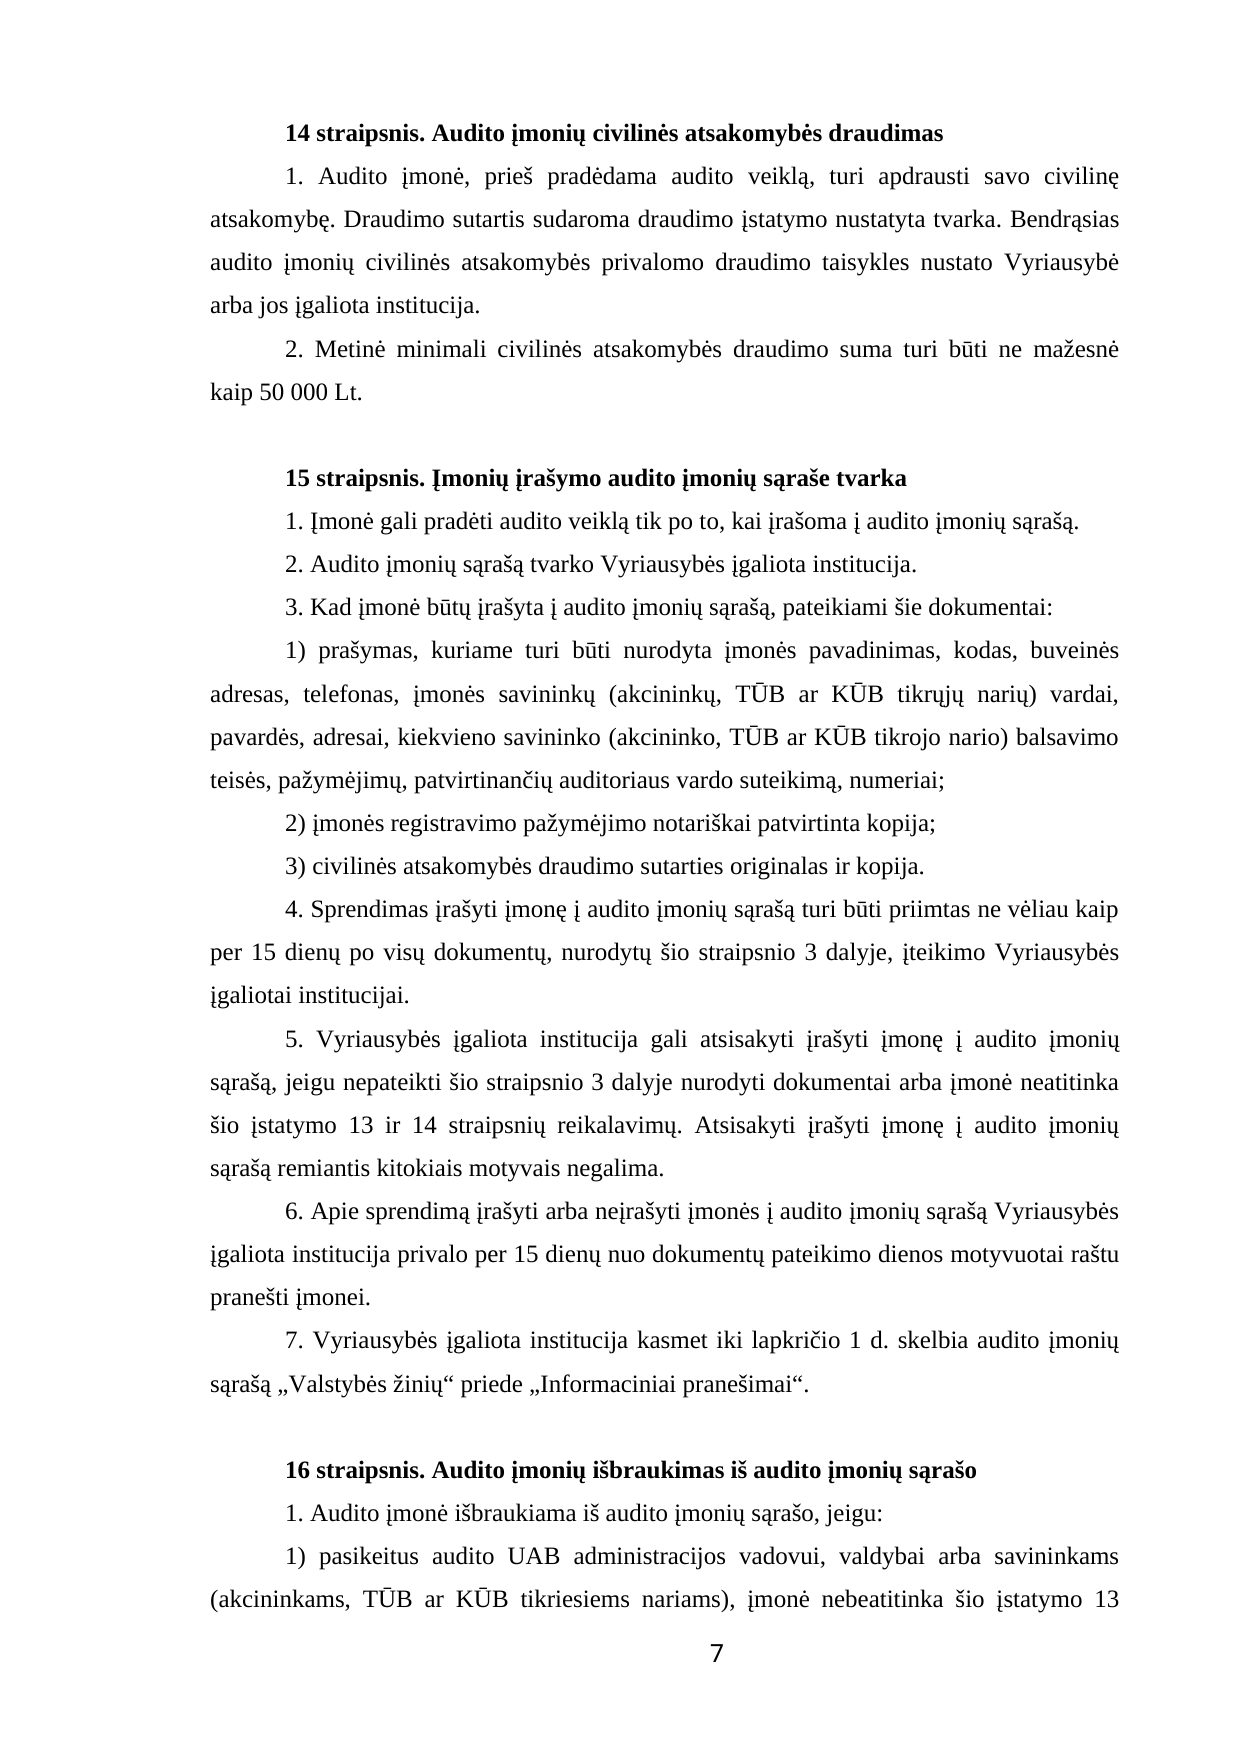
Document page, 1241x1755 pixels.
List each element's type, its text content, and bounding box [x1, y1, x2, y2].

text 1. Įmonė gali pradėti audito veiklą tik po to, kai įrašoma į audito įmonių sąrašą. [210, 506, 1120, 535]
text 4. Sprendimas įrašyti įmonę į audito įmonių sąrašą turi būti priimtas ne vėliau kaip per 15 dienų po visų dokumentų, nurodytų šio straipsnio 3 dalyje, įteikimo Vyriausybės įgaliotai institucijai. [210, 894, 1120, 1009]
text 1. Audito įmonė, prieš pradėdama audito veiklą, turi apdrausti savo civilinę atsakomybę. Draudimo sutartis sudaroma draudimo įstatymo nustatyta tvarka. Bendrąsias audito įmonių civilinės atsakomybės privalomo draudimo taisykles nustato Vyriausybė arba jos įgaliota institucija. [210, 161, 1120, 319]
text 5. Vyriausybės įgaliota institucija gali atsisakyti įrašyti įmonę į audito įmonių sąrašą, jeigu nepateikti šio straipsnio 3 dalyje nurodyti dokumentai arba įmonė neatitinka šio įstatymo 13 ir 14 straipsnių reikalavimų. Atsisakyti įrašyti įmonę į audito įmonių sąrašą remiantis kitokiais motyvais negalima. [210, 1024, 1120, 1182]
text 3) civilinės atsakomybės draudimo sutarties originalas ir kopija. [210, 851, 1120, 880]
text 2. Audito įmonių sąrašą tvarko Vyriausybės įgaliota institucija. [210, 549, 1120, 578]
text 7. Vyriausybės įgaliota institucija kasmet iki lapkričio 1 d. skelbia audito įmonių sąrašą „Valstybės žinių“ priede „Informaciniai pranešimai“. [210, 1326, 1120, 1397]
text 1. Audito įmonė išbraukiama iš audito įmonių sąrašo, jeigu: [210, 1498, 1120, 1527]
text 1) prašymas, kuriame turi būti nurodyta įmonės pavadinimas, kodas, buveinės adresas, telefonas, įmonės savininkų (akcininkų, TŪB ar KŪB tikrųjų narių) vardai, pavardės, adresai, kiekvieno savininko (akcininko, TŪB ar KŪB tikrojo nario) balsavimo teisės, pažymėjimų, patvirtinančių auditoriaus vardo suteikimą, numeriai; [210, 636, 1120, 794]
text 1) pasikeitus audito UAB administracijos vadovui, valdybai arba savininkams (akcininkams, TŪB ar KŪB tikriesiems nariams), įmonė nebeatitinka šio įstatymo 13 [210, 1541, 1120, 1613]
text 3. Kad įmonė būtų įrašyta į audito įmonių sąrašą, pateikiami šie dokumentai: [210, 592, 1120, 621]
text 2) įmonės registravimo pažymėjimo notariškai patvirtinta kopija; [210, 808, 1120, 837]
text 6. Apie sprendimą įrašyti arba neįrašyti įmonės į audito įmonių sąrašą Vyriausybės įgaliota institucija privalo per 15 dienų nuo dokumentų pateikimo dienos motyvuotai raštu pranešti įmonei. [210, 1196, 1120, 1311]
text 2. Metinė minimali civilinės atsakomybės draudimo suma turi būti ne mažesnė kaip 50 000 Lt. [210, 334, 1120, 406]
text 16 straipsnis. Audito įmonių išbraukimas iš audito įmonių sąrašo [210, 1455, 1120, 1484]
text 15 straipsnis. Įmonių įrašymo audito įmonių sąraše tvarka [210, 463, 1120, 492]
text 14 straipsnis. Audito įmonių civilinės atsakomybės draudimas [210, 118, 1120, 147]
